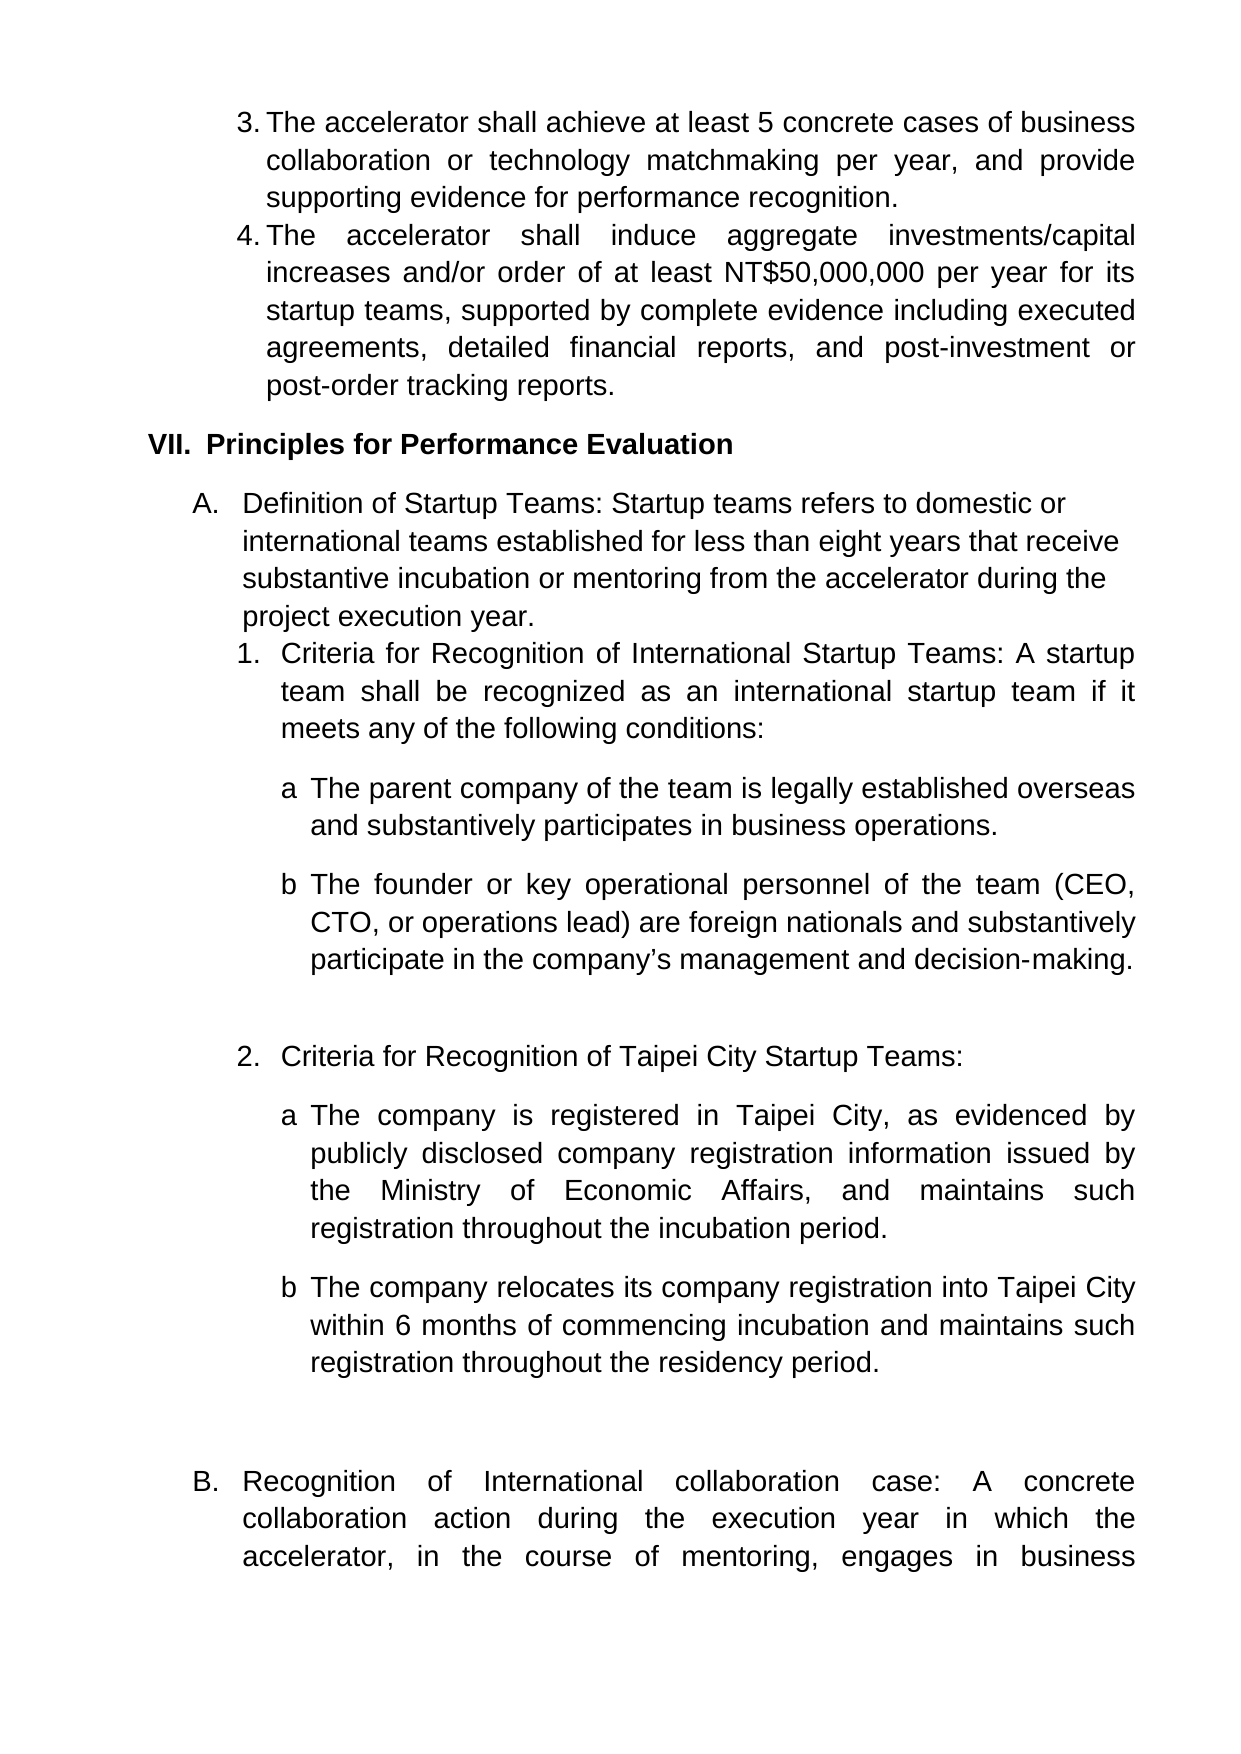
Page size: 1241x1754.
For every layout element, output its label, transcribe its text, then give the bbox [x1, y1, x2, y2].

list The parent company of the team is legally established overseas and substantively participates in business operations. [281, 769, 1137, 844]
list Criteria for Recognition of Taipei City Startup Teams: [236, 1037, 1137, 1075]
list Principles for Performance Evaluation [148, 425, 1137, 463]
list The accelerator shall induce aggregate investments/capital increases and/or order of at least NT$50,000,000 per year for its startup teams, supported by complete evidence including executed agreements, detailed financial reports, and post-investment or post-order tracking reports. [236, 216, 1137, 403]
list Criteria for Recognition of International Startup Teams: A startup team shall be recognized as an international startup team if it meets any of the following conditions: [236, 634, 1137, 747]
list The accelerator shall achieve at least 5 concrete cases of business collaboration or technology matchmaking per year, and provide supporting evidence for performance recognition. [236, 103, 1137, 216]
list The company relocates its company registration into Taipei City within 6 months of commencing incubation and maintains such registration throughout the residency period. [281, 1268, 1137, 1381]
list Recognition of International collaboration case: A concrete collaboration action during the execution year in which the accelerator, in the course of mentoring, engages in business [192, 1462, 1137, 1574]
list Definition of Startup Teams: Startup teams refers to domestic or international teams established for less than eight years that receive substantive incubation or mentoring from the accelerator during the project execution year. [192, 484, 1137, 634]
list The company is registered in Taipei City, as evidenced by publicly disclosed company registration information issued by the Ministry of Economic Affairs, and maintains such registration throughout the incubation period. [281, 1096, 1137, 1246]
list The founder or key operational personnel of the team (CEO, CTO, or operations lead) are foreign nationals and substantively participate in the company’s management and decision-making. [281, 865, 1137, 978]
